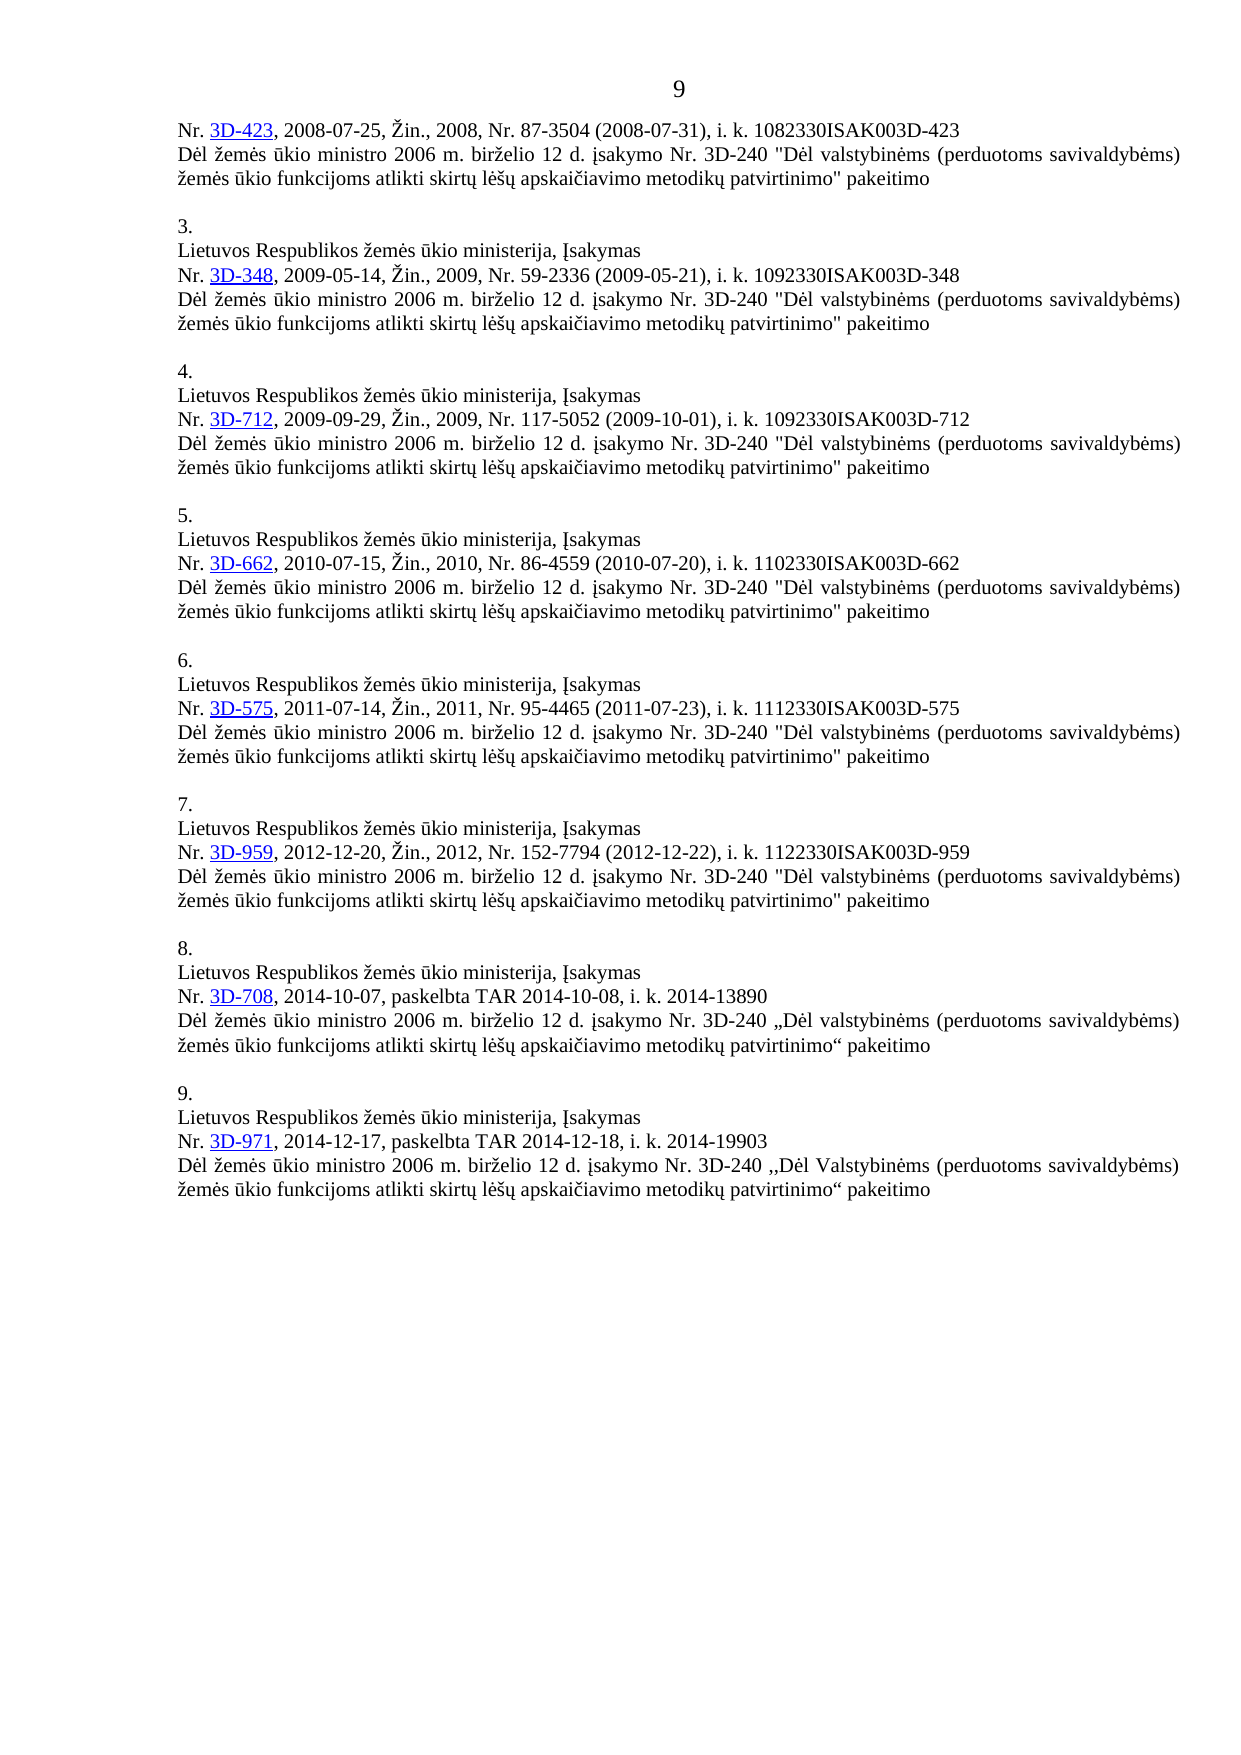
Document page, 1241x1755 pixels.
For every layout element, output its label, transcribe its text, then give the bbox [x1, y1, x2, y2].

text 9. [177, 1081, 1181, 1105]
text Lietuvos Respublikos žemės ūkio ministerija, Įsakymas [177, 383, 1181, 407]
text Nr. 3D-423, 2008-07-25, Žin., 2008, Nr. 87-3504 (2008-07-31), i. k. 1082330ISAK003D-423 [177, 118, 1181, 142]
text Lietuvos Respublikos žemės ūkio ministerija, Įsakymas [177, 1105, 1181, 1129]
text Nr. 3D-971, 2014-12-17, paskelbta TAR 2014-12-18, i. k. 2014-19903 [177, 1129, 1181, 1153]
text Lietuvos Respublikos žemės ūkio ministerija, Įsakymas [177, 960, 1181, 984]
text Lietuvos Respublikos žemės ūkio ministerija, Įsakymas [177, 672, 1181, 696]
text Nr. 3D-662, 2010-07-15, Žin., 2010, Nr. 86-4559 (2010-07-20), i. k. 1102330ISAK003D-662 [177, 551, 1181, 575]
text 6. [177, 647, 1181, 672]
text Nr. 3D-708, 2014-10-07, paskelbta TAR 2014-10-08, i. k. 2014-13890 [177, 984, 1181, 1008]
text Nr. 3D-575, 2011-07-14, Žin., 2011, Nr. 95-4465 (2011-07-23), i. k. 1112330ISAK003D-575 [177, 696, 1181, 720]
text Dėl žemės ūkio ministro 2006 m. birželio 12 d. įsakymo Nr. 3D-240 "Dėl valstybinėms (perduotoms savivaldybėms) žemės ūkio funkcijoms atlikti skirtų lėšų apskaičiavimo metodikų patvirtinimo" pakeitimo [177, 864, 1181, 912]
text Dėl žemės ūkio ministro 2006 m. birželio 12 d. įsakymo Nr. 3D-240 "Dėl valstybinėms (perduotoms savivaldybėms) žemės ūkio funkcijoms atlikti skirtų lėšų apskaičiavimo metodikų patvirtinimo" pakeitimo [177, 142, 1181, 190]
text 8. [177, 936, 1181, 960]
text 4. [177, 359, 1181, 383]
text Lietuvos Respublikos žemės ūkio ministerija, Įsakymas [177, 238, 1181, 262]
text Nr. 3D-959, 2012-12-20, Žin., 2012, Nr. 152-7794 (2012-12-22), i. k. 1122330ISAK003D-959 [177, 840, 1181, 864]
text Dėl žemės ūkio ministro 2006 m. birželio 12 d. įsakymo Nr. 3D-240 "Dėl valstybinėms (perduotoms savivaldybėms) žemės ūkio funkcijoms atlikti skirtų lėšų apskaičiavimo metodikų patvirtinimo" pakeitimo [177, 431, 1181, 479]
text Lietuvos Respublikos žemės ūkio ministerija, Įsakymas [177, 816, 1181, 840]
text Dėl žemės ūkio ministro 2006 m. birželio 12 d. įsakymo Nr. 3D-240 "Dėl valstybinėms (perduotoms savivaldybėms) žemės ūkio funkcijoms atlikti skirtų lėšų apskaičiavimo metodikų patvirtinimo" pakeitimo [177, 287, 1181, 335]
text Dėl žemės ūkio ministro 2006 m. birželio 12 d. įsakymo Nr. 3D-240 „Dėl valstybinėms (perduotoms savivaldybėms) žemės ūkio funkcijoms atlikti skirtų lėšų apskaičiavimo metodikų patvirtinimo“ pakeitimo [177, 1008, 1181, 1057]
text Nr. 3D-348, 2009-05-14, Žin., 2009, Nr. 59-2336 (2009-05-21), i. k. 1092330ISAK003D-348 [177, 262, 1181, 287]
text Nr. 3D-712, 2009-09-29, Žin., 2009, Nr. 117-5052 (2009-10-01), i. k. 1092330ISAK003D-712 [177, 407, 1181, 431]
text Dėl žemės ūkio ministro 2006 m. birželio 12 d. įsakymo Nr. 3D-240 "Dėl valstybinėms (perduotoms savivaldybėms) žemės ūkio funkcijoms atlikti skirtų lėšų apskaičiavimo metodikų patvirtinimo" pakeitimo [177, 720, 1181, 768]
text 7. [177, 792, 1181, 816]
text Dėl žemės ūkio ministro 2006 m. birželio 12 d. įsakymo Nr. 3D-240 ,,Dėl Valstybinėms (perduotoms savivaldybėms) žemės ūkio funkcijoms atlikti skirtų lėšų apskaičiavimo metodikų patvirtinimo“ pakeitimo [177, 1153, 1181, 1201]
text Lietuvos Respublikos žemės ūkio ministerija, Įsakymas [177, 527, 1181, 551]
text Dėl žemės ūkio ministro 2006 m. birželio 12 d. įsakymo Nr. 3D-240 "Dėl valstybinėms (perduotoms savivaldybėms) žemės ūkio funkcijoms atlikti skirtų lėšų apskaičiavimo metodikų patvirtinimo" pakeitimo [177, 575, 1181, 623]
text 3. [177, 214, 1181, 238]
text 5. [177, 503, 1181, 527]
